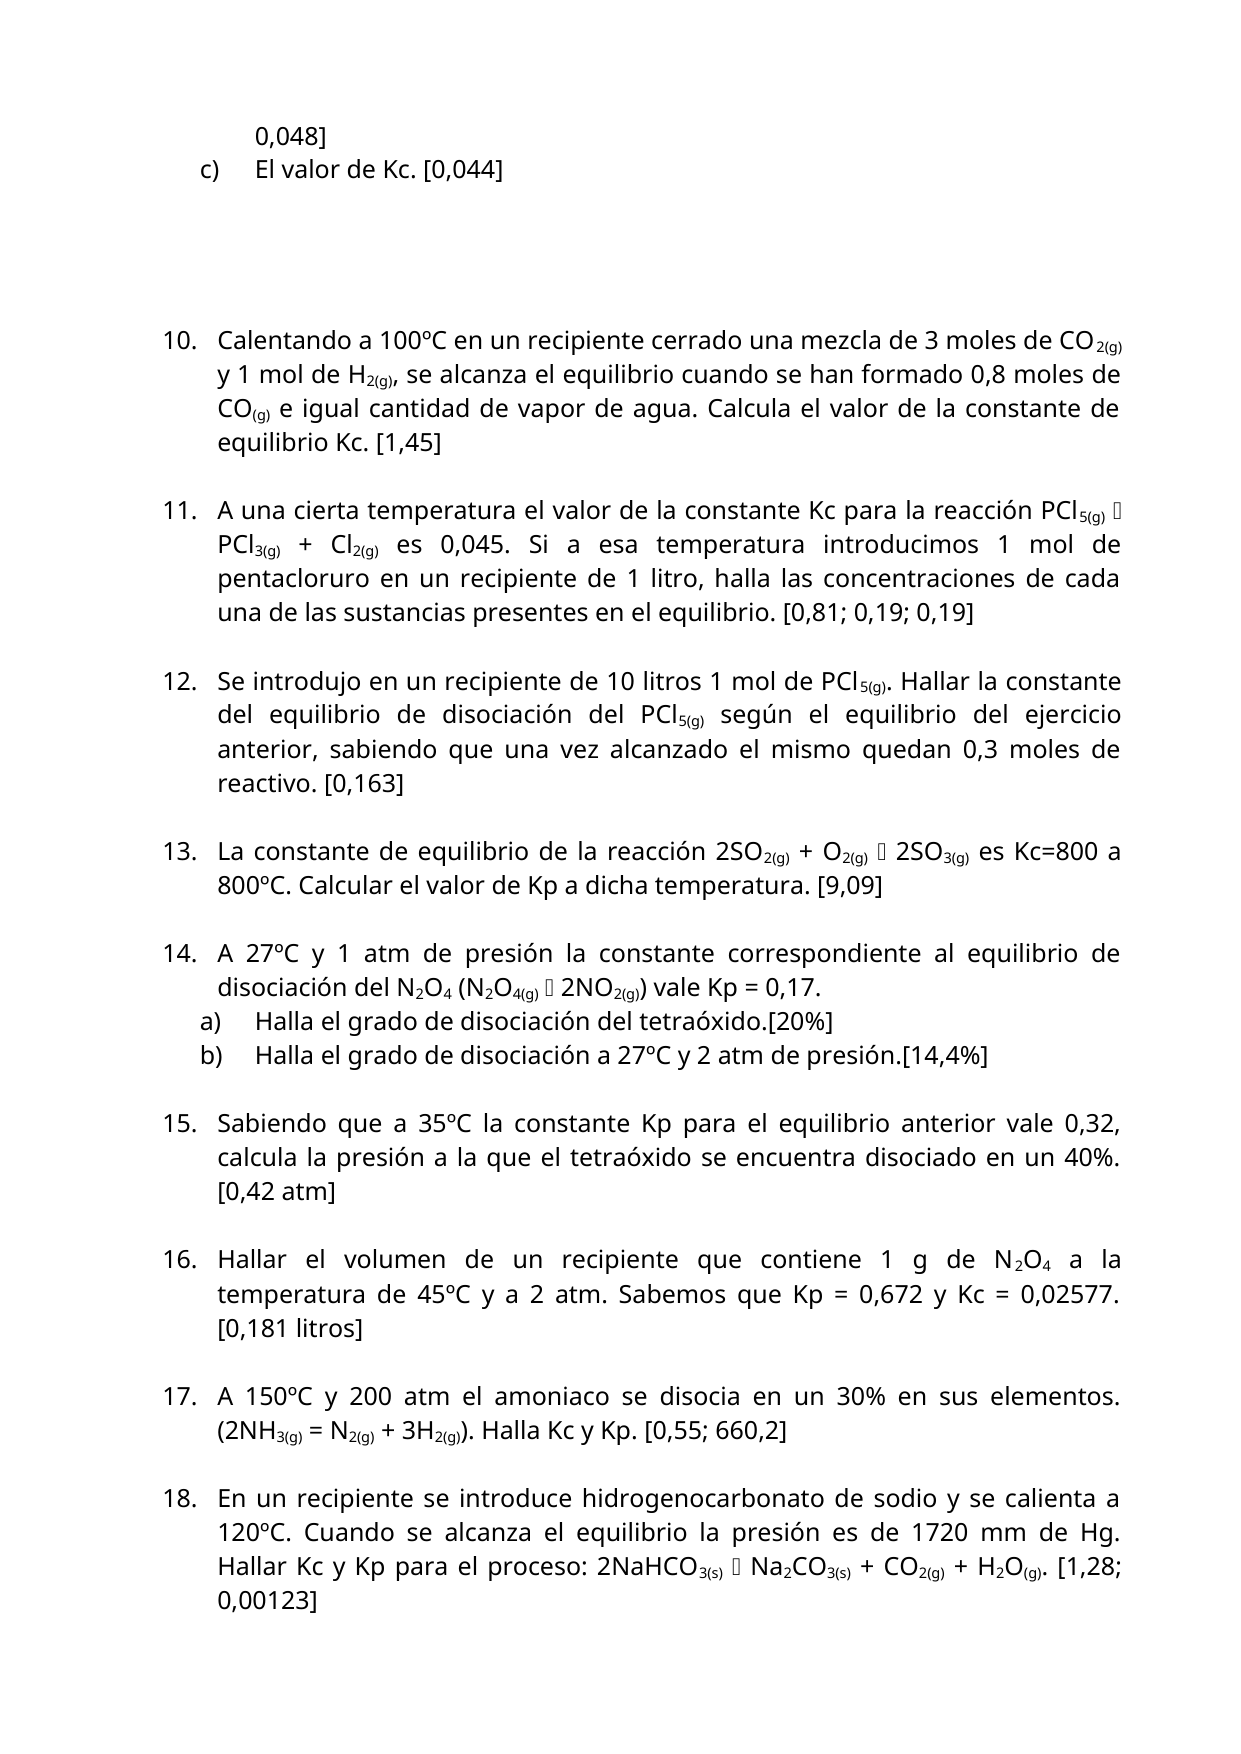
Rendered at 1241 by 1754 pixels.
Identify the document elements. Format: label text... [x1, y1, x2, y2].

list Sabiendo que a 35ºC la constante Kp para el equilibrio anterior vale 0,32, calcula la presión a la que el tetraóxido se encuentra disociado en un 40%. [0,42 atm] [156, 1106, 1122, 1208]
list Calentando a 100ºC en un recipiente cerrado una mezcla de 3 moles de CO2(g) y 1 mol de H2(g), se alcanza el equilibrio cuando se han formado 0,8 moles de CO(g) e igual cantidad de vapor de agua. Calcula el valor de la constante de equilibrio Kc. [1,45] [156, 322, 1122, 459]
list Halla el grado de disociación a 27ºC y 2 atm de presión.[14,4%] [193, 1038, 1122, 1072]
list Se introdujo en un recipiente de 10 litros 1 mol de PCl5(g). Hallar la constante del equilibrio de disociación del PCl5(g) según el equilibrio del ejercicio anterior, sabiendo que una vez alcanzado el mismo quedan 0,3 moles de reactivo. [0,163] [156, 663, 1122, 799]
list En un recipiente se introduce hidrogenocarbonato de sodio y se calienta a 120ºC. Cuando se alcanza el equilibrio la presión es de 1720 mm de Hg. Hallar Kc y Kp para el proceso: 2NaHCO3(s)  Na2CO3(s) + CO2(g) + H2O(g). [1,28; 0,00123] [156, 1481, 1122, 1617]
list 0,048] [193, 118, 1122, 152]
list El valor de Kc. [0,044] [193, 152, 1122, 186]
list La constante de equilibrio de la reacción 2SO2(g) + O2(g)  2SO3(g) es Kc=800 a 800ºC. Calcular el valor de Kp a dicha temperatura. [9,09] [156, 833, 1122, 902]
list Halla el grado de disociación del tetraóxido.[20%] [193, 1004, 1122, 1038]
list A 27ºC y 1 atm de presión la constante correspondiente al equilibrio de disociación del N2O4 (N2O4(g)  2NO2(g)) vale Kp = 0,17. [156, 936, 1122, 1004]
list A una cierta temperatura el valor de la constante Kc para la reacción PCl5(g)  PCl3(g) + Cl2(g) es 0,045. Si a esa temperatura introducimos 1 mol de pentacloruro en un recipiente de 1 litro, halla las concentraciones de cada una de las sustancias presentes en el equilibrio. [0,81; 0,19; 0,19] [156, 493, 1122, 629]
list A 150ºC y 200 atm el amoniaco se disocia en un 30% en sus elementos. (2NH3(g) = N2(g) + 3H2(g)). Halla Kc y Kp. [0,55; 660,2] [156, 1378, 1122, 1447]
list Hallar el volumen de un recipiente que contiene 1 g de N2O4 a la temperatura de 45ºC y a 2 atm. Sabemos que Kp = 0,672 y Kc = 0,02577. [0,181 litros] [156, 1242, 1122, 1344]
